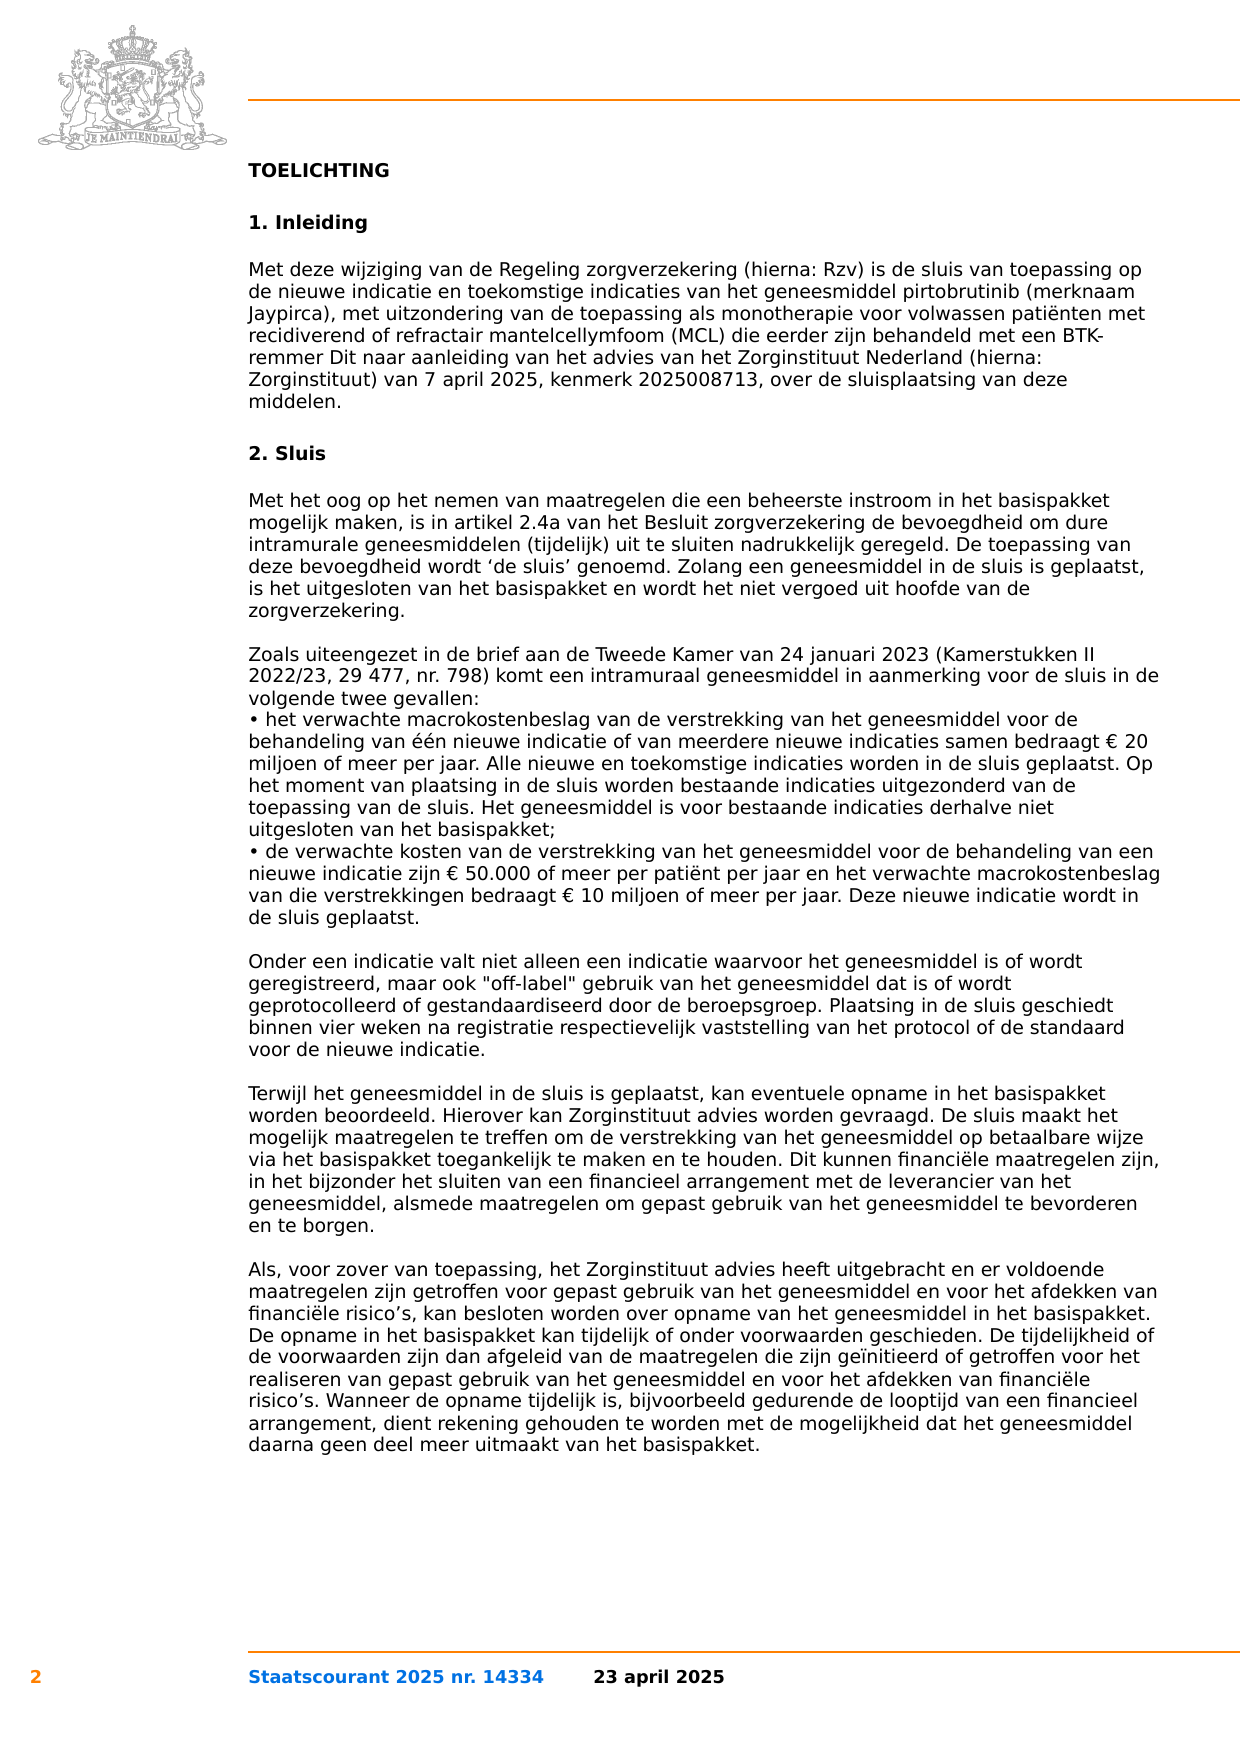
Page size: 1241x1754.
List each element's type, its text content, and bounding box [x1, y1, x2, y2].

picture [38, 25, 227, 150]
subtitle TOELICHTING [248, 160, 1163, 182]
subtitle 2. Sluis [248, 443, 1163, 465]
text Als, voor zover van toepassing, het Zorginstituut advies heeft uitgebracht en er voldoende maatregelen zijn getroffen voor gepast gebruik van het geneesmiddel en voor het afdekken van financiële risico’s, kan besloten worden over opname van het geneesmiddel in het basispakket. [248, 1258, 1163, 1324]
text • de verwachte kosten van de verstrekking van het geneesmiddel voor de behandeling van een nieuwe indicatie zijn € 50.000 of meer per patiënt per jaar en het verwachte macrokostenbeslag van die verstrekkingen bedraagt € 10 miljoen of meer per jaar. Deze nieuwe indicatie wordt in de sluis geplaatst. [248, 841, 1163, 929]
subtitle 1. Inleiding [248, 212, 1163, 234]
text Onder een indicatie valt niet alleen een indicatie waarvoor het geneesmiddel is of wordt geregistreerd, maar ook "off-label" gebruik van het geneesmiddel dat is of wordt geprotocolleerd of gestandaardiseerd door de beroepsgroep. Plaatsing in de sluis geschiedt binnen vier weken na registratie respectievelijk vaststelling van het protocol of de standaard voor de nieuwe indicatie. [248, 951, 1163, 1061]
text Met het oog op het nemen van maatregelen die een beheerste instroom in het basispakket mogelijk maken, is in artikel 2.4a van het Besluit zorgverzekering de bevoegdheid om dure intramurale geneesmiddelen (tijdelijk) uit te sluiten nadrukkelijk geregeld. De toepassing van deze bevoegdheid wordt ‘de sluis’ genoemd. Zolang een geneesmiddel in de sluis is geplaatst, is het uitgesloten van het basispakket en wordt het niet vergoed uit hoofde van de zorgverzekering. [248, 490, 1163, 622]
text Terwijl het geneesmiddel in de sluis is geplaatst, kan eventuele opname in het basispakket worden beoordeeld. Hierover kan Zorginstituut advies worden gevraagd. De sluis maakt het mogelijk maatregelen te treffen om de verstrekking van het geneesmiddel op betaalbare wijze via het basispakket toegankelijk te maken en te houden. Dit kunnen financiële maatregelen zijn, in het bijzonder het sluiten van een financieel arrangement met de leverancier van het geneesmiddel, alsmede maatregelen om gepast gebruik van het geneesmiddel te bevorderen en te borgen. [248, 1083, 1163, 1237]
text • het verwachte macrokostenbeslag van de verstrekking van het geneesmiddel voor de behandeling van één nieuwe indicatie of van meerdere nieuwe indicaties samen bedraagt € 20 miljoen of meer per jaar. Alle nieuwe en toekomstige indicaties worden in de sluis geplaatst. Op het moment van plaatsing in de sluis worden bestaande indicaties uitgezonderd van de toepassing van de sluis. Het geneesmiddel is voor bestaande indicaties derhalve niet uitgesloten van het basispakket; [248, 709, 1163, 841]
text Zoals uiteengezet in de brief aan de Tweede Kamer van 24 januari 2023 (Kamerstukken II 2022/23, 29 477, nr. 798) komt een intramuraal geneesmiddel in aanmerking voor de sluis in de volgende twee gevallen: [248, 643, 1163, 709]
text Met deze wijziging van de Regeling zorgverzekering (hierna: Rzv) is de sluis van toepassing op de nieuwe indicatie en toekomstige indicaties van het geneesmiddel pirtobrutinib (merknaam Jaypirca), met uitzondering van de toepassing als monotherapie voor volwassen patiënten met recidiverend of refractair mantelcellymfoom (MCL) die eerder zijn behandeld met een BTK-remmer Dit naar aanleiding van het advies van het Zorginstituut Nederland (hierna: Zorginstituut) van 7 april 2025, kenmerk 2025008713, over de sluisplaatsing van deze middelen. [248, 259, 1163, 413]
text De opname in het basispakket kan tijdelijk of onder voorwaarden geschieden. De tijdelijkheid of de voorwaarden zijn dan afgeleid van de maatregelen die zijn geïnitieerd of getroffen voor het realiseren van gepast gebruik van het geneesmiddel en voor het afdekken van financiële risico’s. Wanneer de opname tijdelijk is, bijvoorbeeld gedurende de looptijd van een financieel arrangement, dient rekening gehouden te worden met de mogelijkheid dat het geneesmiddel daarna geen deel meer uitmaakt van het basispakket. [248, 1324, 1163, 1456]
